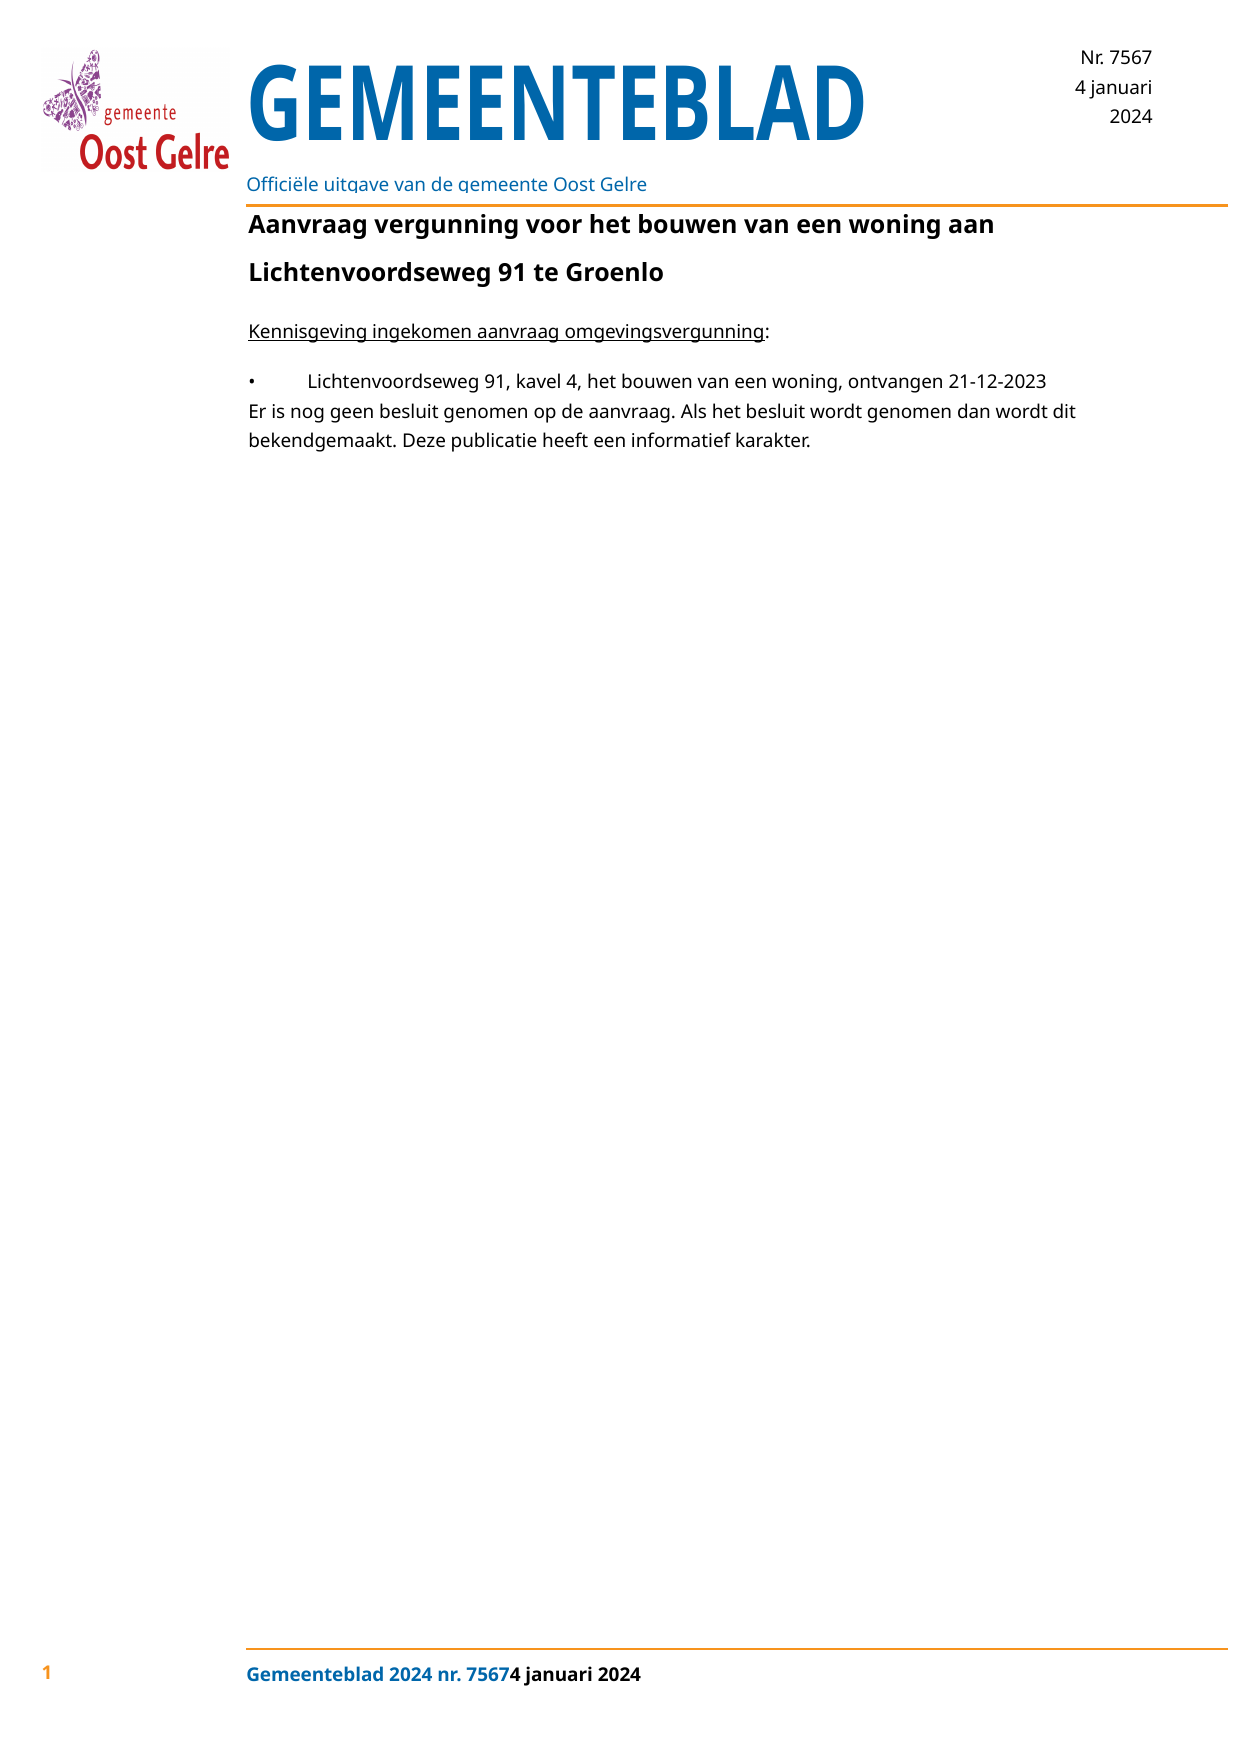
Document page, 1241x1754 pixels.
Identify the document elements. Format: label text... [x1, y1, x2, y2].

list Lichtenvoordseweg 91, kavel 4, het bouwen van een woning, ontvangen 21-12-2023 [248, 368, 1152, 394]
text Kennisgeving ingekomen aanvraag omgevingsvergunning: [248, 318, 1152, 344]
text Er is nog geen besluit genomen op de aanvraag. Als het besluit wordt genomen dan wordt dit bekendgemaakt. Deze publicatie heeft een informatief karakter. [248, 398, 1152, 453]
text Aanvraag vergunning voor het bouwen van een woning aan Lichtenvoordseweg 91 te Groenlo [248, 207, 1152, 288]
picture [41, 47, 231, 172]
